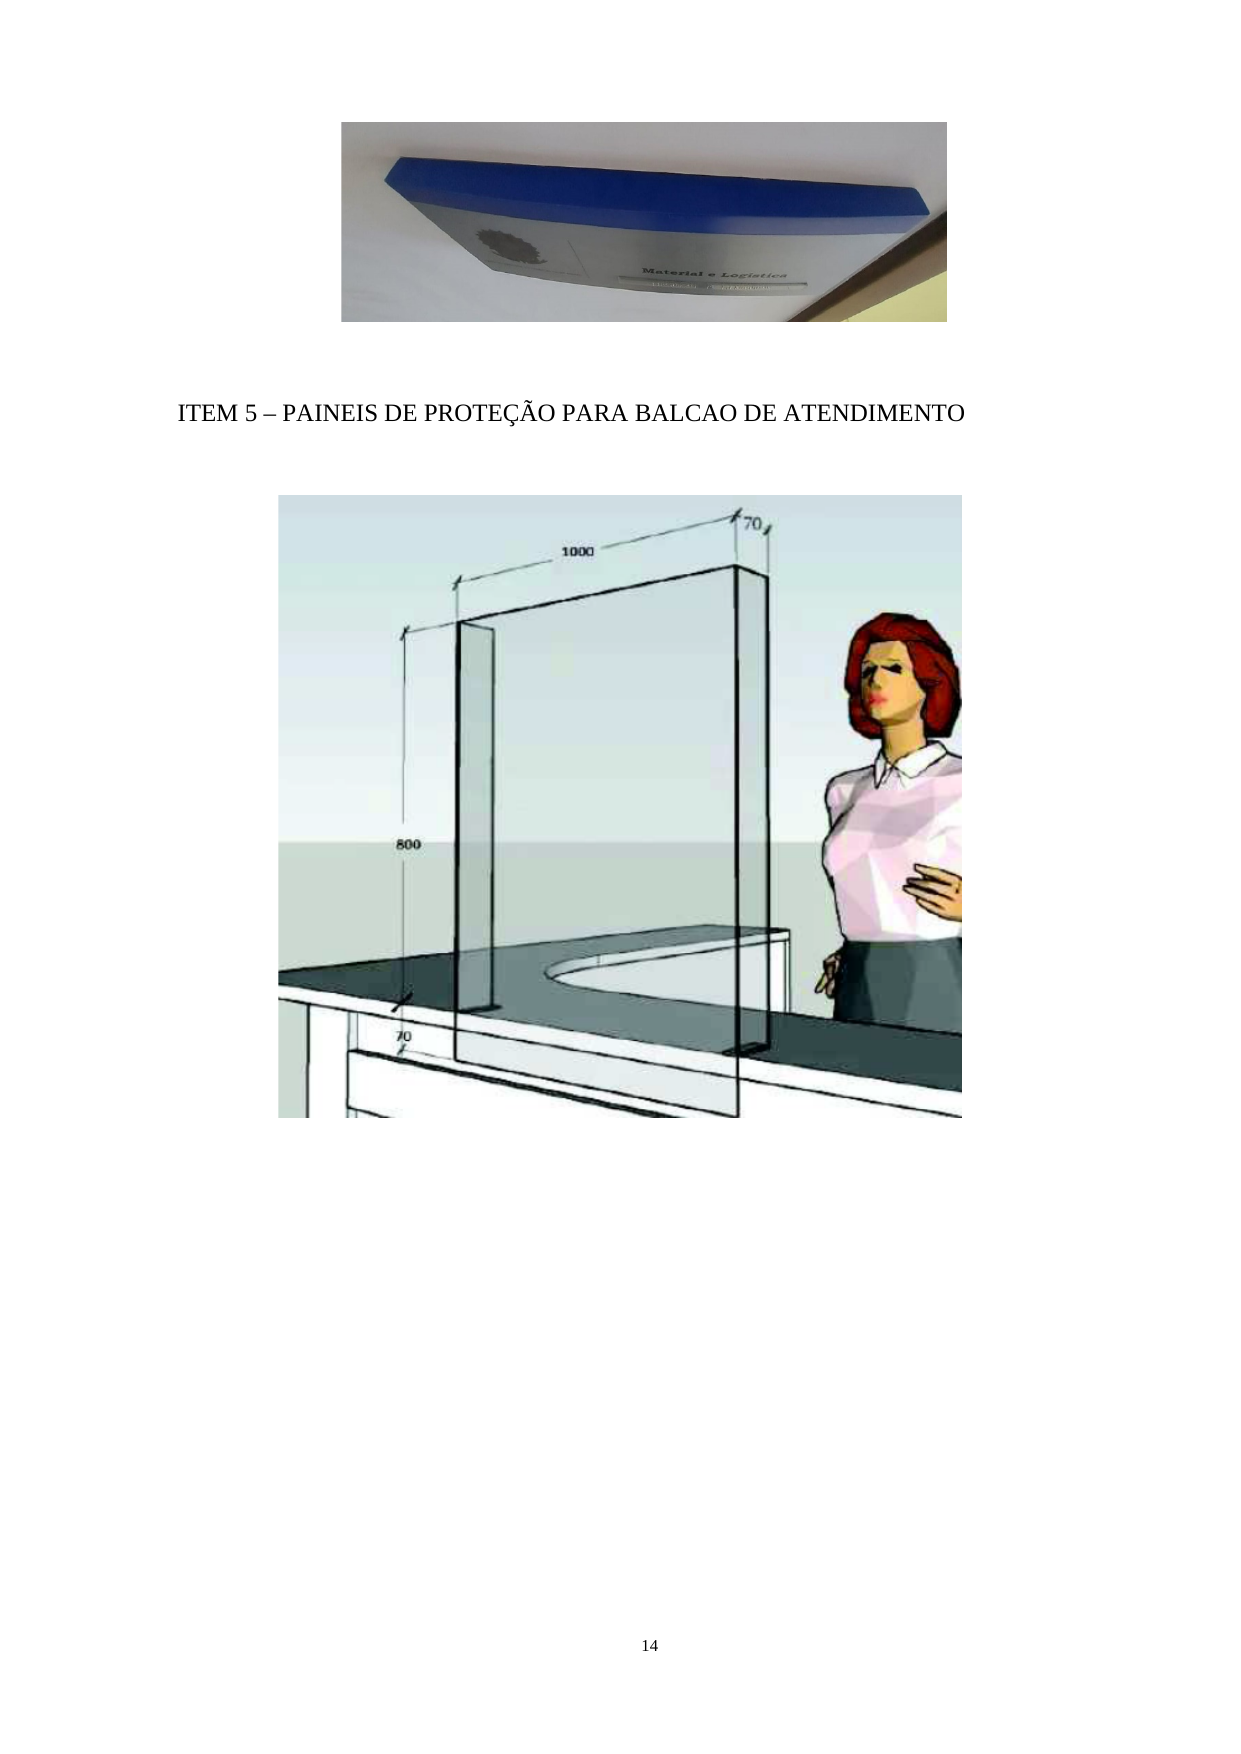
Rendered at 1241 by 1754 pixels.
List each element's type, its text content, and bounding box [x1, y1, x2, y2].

text ITEM 5 – PAINEIS DE PROTEÇÃO PARA BALCAO DE ATENDIMENTO [177, 399, 1122, 426]
